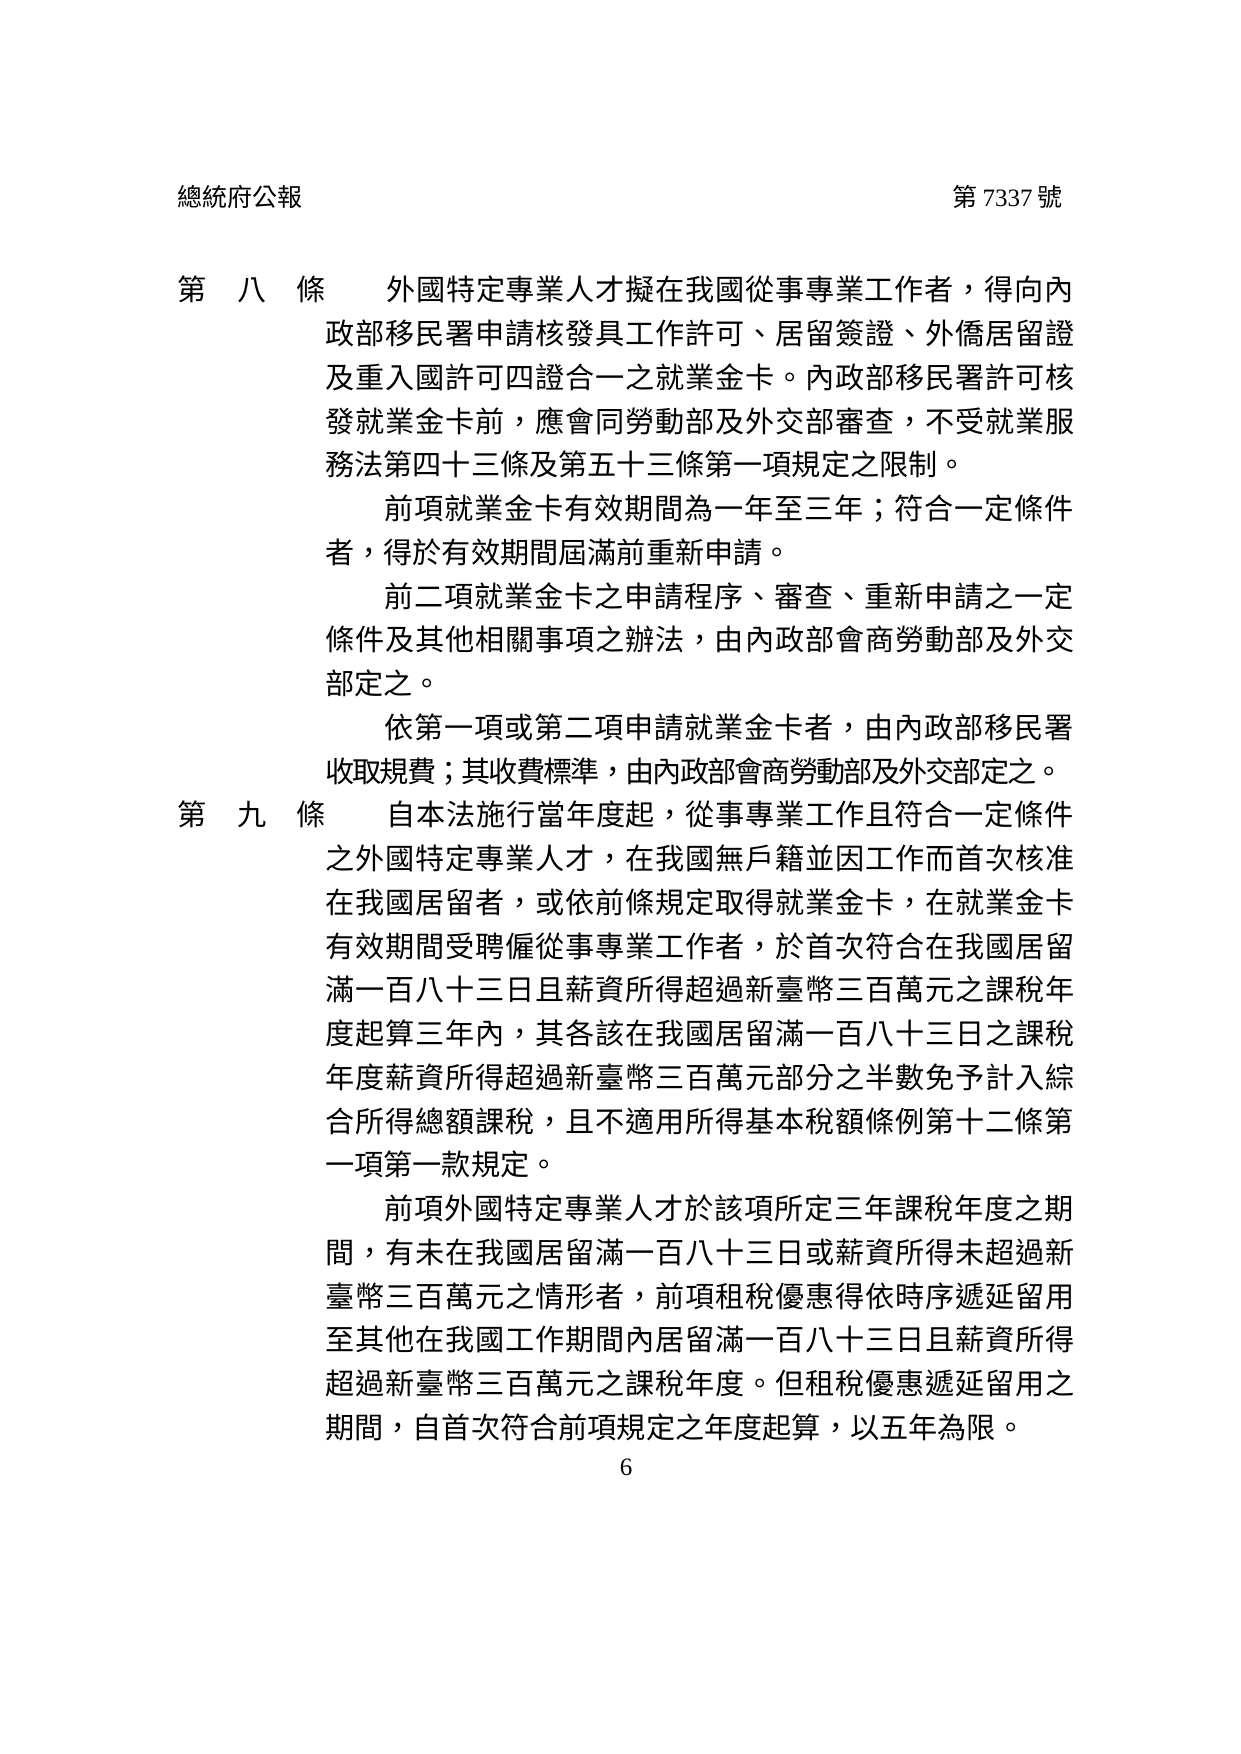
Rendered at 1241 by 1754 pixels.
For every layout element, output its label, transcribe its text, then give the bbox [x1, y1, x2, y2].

text 第 九 條 自本法施行當年度起，從事專業工作且符合一定條件之外國特定專業人才，在我國無戶籍並因工作而首次核准在我國居留者，或依前條規定取得就業金卡，在就業金卡有效期間受聘僱從事專業工作者，於首次符合在我國居留滿一百八十三日且薪資所得超過新臺幣三百萬元之課稅年度起算三年內，其各該在我國居留滿一百八十三日之課稅年度薪資所得超過新臺幣三百萬元部分之半數免予計入綜合所得總額課稅，且不適用所得基本稅額條例第十二條第一項第一款規定。 [177, 791, 1074, 1184]
text 前項就業金卡有效期間為一年至三年；符合一定條件者，得於有效期間屆滿前重新申請。 [325, 484, 1074, 572]
text 第 八 條 外國特定專業人才擬在我國從事專業工作者，得向內政部移民署申請核發具工作許可、居留簽證、外僑居留證及重入國許可四證合一之就業金卡。內政部移民署許可核發就業金卡前，應會同勞動部及外交部審查，不受就業服務法第四十三條及第五十三條第一項規定之限制。 [177, 266, 1074, 484]
text 前二項就業金卡之申請程序、審查、重新申請之一定條件及其他相關事項之辦法，由內政部會商勞動部及外交部定之。 [325, 572, 1074, 703]
text 依第一項或第二項申請就業金卡者，由內政部移民署收取規費；其收費標準，由內政部會商勞動部及外交部定之。 [325, 703, 1074, 791]
text 前項外國特定專業人才於該項所定三年課稅年度之期間，有未在我國居留滿一百八十三日或薪資所得未超過新臺幣三百萬元之情形者，前項租稅優惠得依時序遞延留用至其他在我國工作期間內居留滿一百八十三日且薪資所得超過新臺幣三百萬元之課稅年度。但租稅優惠遞延留用之期間，自首次符合前項規定之年度起算，以五年為限。 [325, 1184, 1074, 1447]
